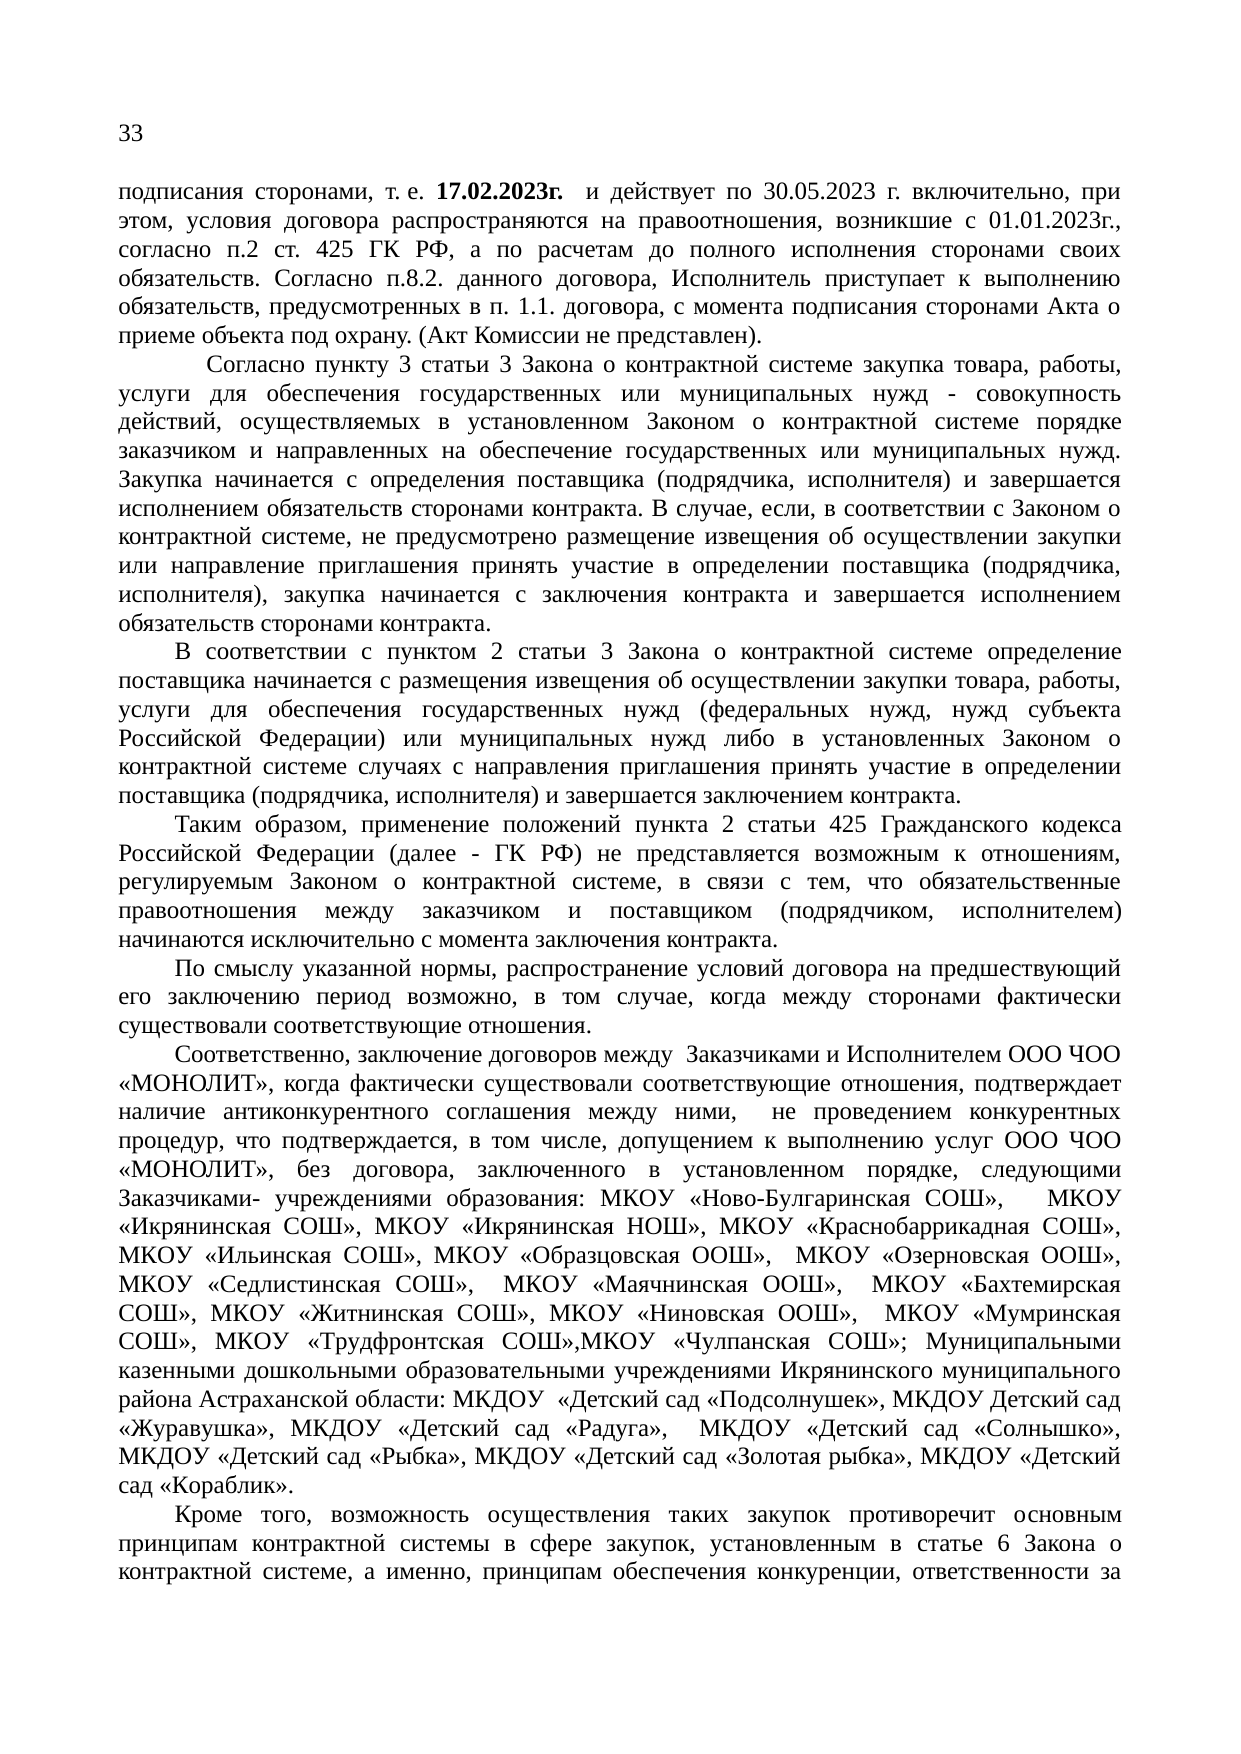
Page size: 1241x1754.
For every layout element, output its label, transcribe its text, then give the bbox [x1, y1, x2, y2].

text Кроме того, возможность осуществления таких закупок противоречит основным принципам контрактной системы в сфере закупок, установленным в статье 6 Закона о контрактной системе, а именно, принципам обеспечения конкуренции, ответственности за [118, 1499, 1122, 1585]
list подписания сторонами, т. е. 17.02.2023г. и действует по 30.05.2023 г. включительно, при этом, условия договора распространяются на правоотношения, возникшие с 01.01.2023г., согласно п.2 ст. 425 ГК РФ, а по расчетам до полного исполнения сторонами своих обязательств. Согласно п.8.2. данного договора, Исполнитель приступает к выполнению обязательств, предусмотренных в п. 1.1. договора, с момента подписания сторонами Акта о приеме объекта под охрану. (Акт Комиссии не представлен). [118, 176, 1122, 349]
text Таким образом, применение положений пункта 2 статьи 425 Гражданского кодекса Российской Федерации (далее - ГК РФ) не представляется возможным к отношениям, регулируемым Законом о контрактной системе, в связи с тем, что обязательственные правоотношения между заказчиком и поставщиком (подрядчиком, исполнителем) начинаются исключительно с момента заключения контракта. [118, 809, 1122, 953]
text По смыслу указанной нормы, распространение условий договора на предшествующий его заключению период возможно, в том случае, когда между сторонами фактически существовали соответствующие отношения. [118, 953, 1122, 1039]
text В соответствии с пунктом 2 статьи 3 Закона о контрактной системе определение поставщика начинается с размещения извещения об осуществлении закупки товара, работы, услуги для обеспечения государственных нужд (федеральных нужд, нужд субъекта Российской Федерации) или муниципальных нужд либо в установленных Законом о контрактной системе случаях с направления приглашения принять участие в определении поставщика (подрядчика, исполнителя) и завершается заключением контракта. [118, 636, 1122, 809]
text Соответственно, заключение договоров между Заказчиками и Исполнителем ООО ЧОО «МОНОЛИТ», когда фактически существовали соответствующие отношения, подтверждает наличие антиконкурентного соглашения между ними, не проведением конкурентных процедур, что подтверждается, в том числе, допущением к выполнению услуг ООО ЧОО «МОНОЛИТ», без договора, заключенного в установленном порядке, следующими Заказчиками- учреждениями образования: МКОУ «Ново-Булгаринская СОШ», МКОУ «Икрянинская СОШ», МКОУ «Икрянинская НОШ», МКОУ «Краснобаррикадная СОШ», МКОУ «Ильинская СОШ», МКОУ «Образцовская ООШ», МКОУ «Озерновская ООШ», МКОУ «Седлистинская СОШ», МКОУ «Маячнинская ООШ», МКОУ «Бахтемирская СОШ», МКОУ «Житнинская СОШ», МКОУ «Ниновская ООШ», МКОУ «Мумринская СОШ», МКОУ «Трудфронтская СОШ»,МКОУ «Чулпанская СОШ»; Муниципальными казенными дошкольными образовательными учреждениями Икрянинского муниципального района Астраханской области: МКДОУ «Детский сад «Подсолнушек», МКДОУ Детский сад «Журавушка», МКДОУ «Детский сад «Радуга», МКДОУ «Детский сад «Солнышко», МКДОУ «Детский сад «Рыбка», МКДОУ «Детский сад «Золотая рыбка», МКДОУ «Детский сад «Кораблик». [118, 1039, 1122, 1499]
list Согласно пункту 3 статьи 3 Закона о контрактной системе закупка товара, работы, услуги для обеспечения государственных или муниципальных нужд - совокупность действий, осуществляемых в установленном Законом о контрактной системе порядке заказчиком и направленных на обеспечение государственных или муниципальных нужд. Закупка начинается с определения поставщика (подрядчика, исполнителя) и завершается исполнением обязательств сторонами контракта. В случае, если, в соответствии с Законом о контрактной системе, не предусмотрено размещение извещения об осуществлении закупки или направление приглашения принять участие в определении поставщика (подрядчика, исполнителя), закупка начинается с заключения контракта и завершается исполнением обязательств сторонами контракта. [118, 349, 1122, 636]
